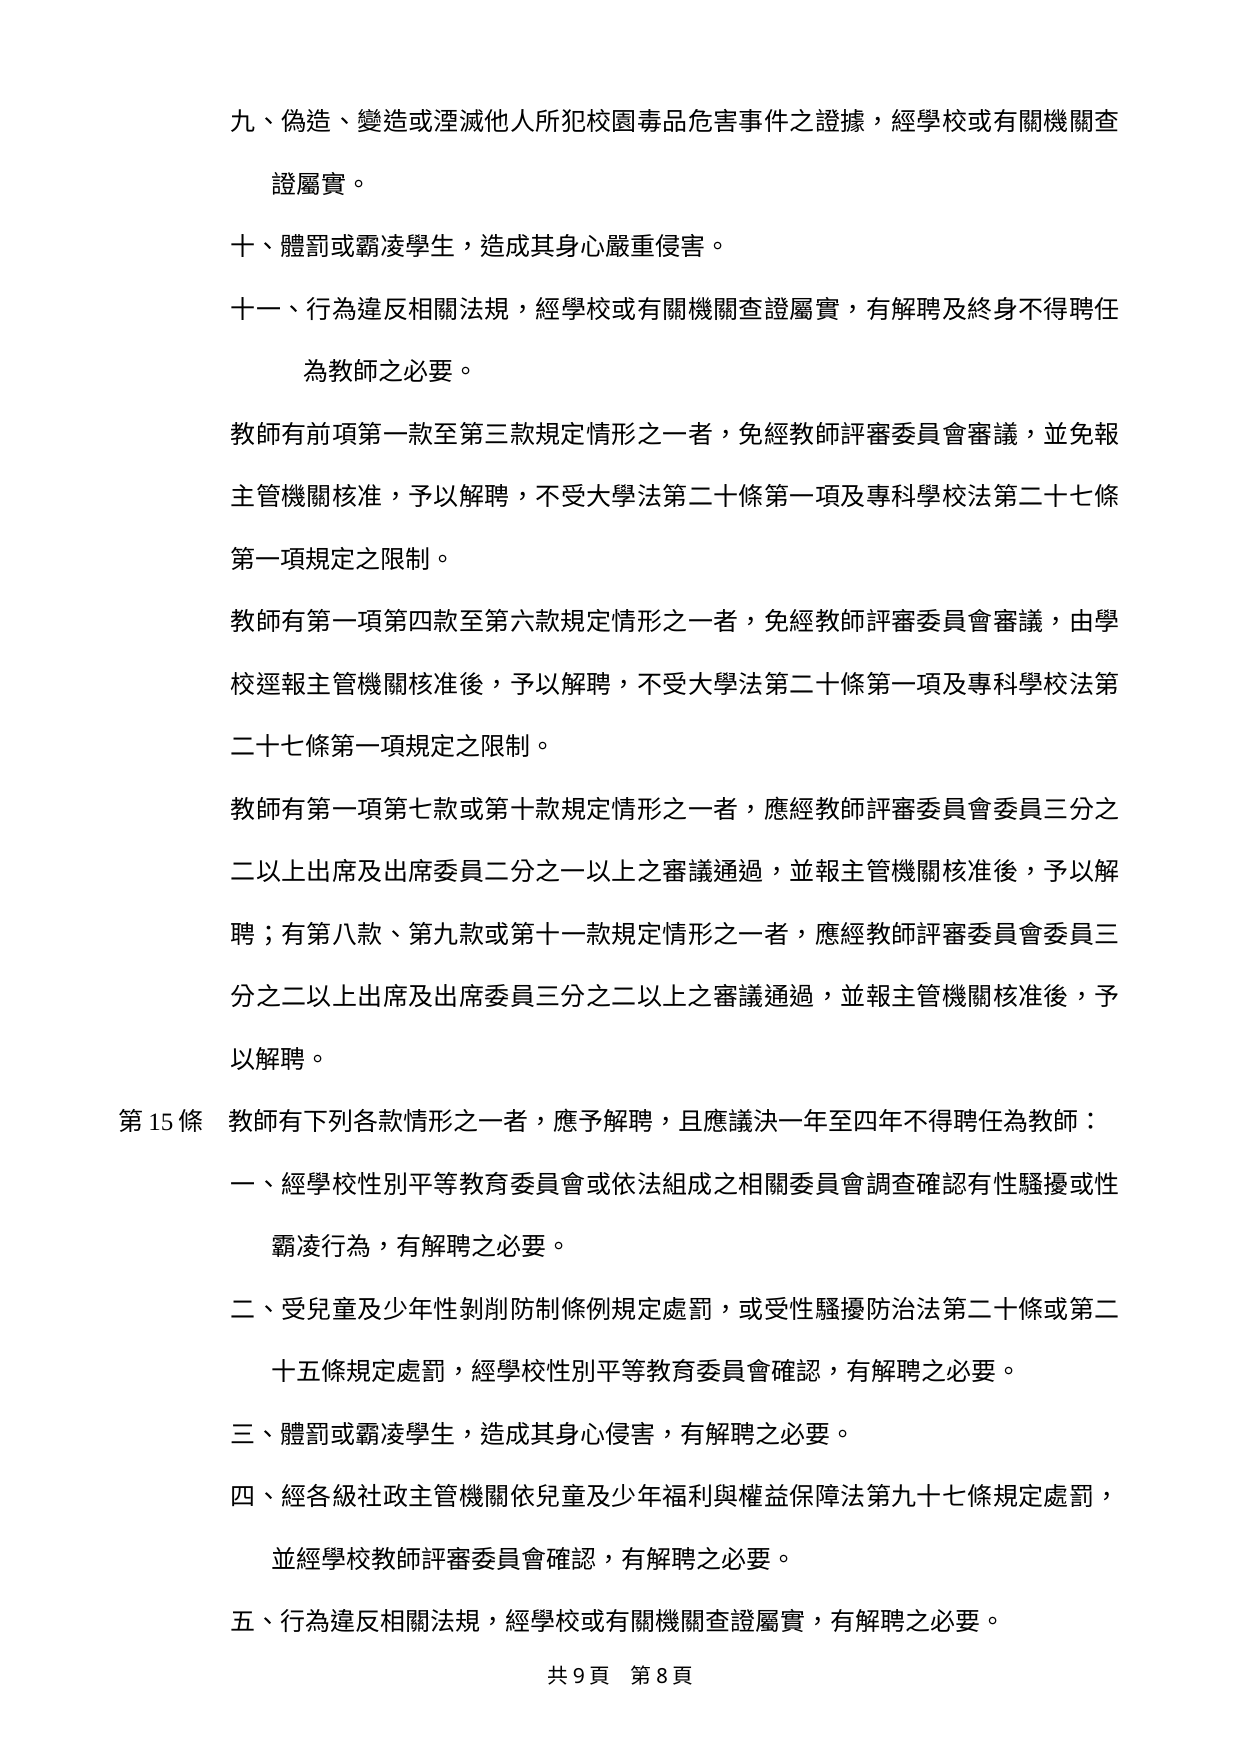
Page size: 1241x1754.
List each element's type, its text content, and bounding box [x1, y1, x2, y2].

text 教師有第一項第七款或第十款規定情形之一者，應經教師評審委員會委員三分之二以上出席及出席委員二分之一以上之審議通過，並報主管機關核准後，予以解聘；有第八款、第九款或第十一款規定情形之一者，應經教師評審委員會委員三分之二以上出席及出席委員三分之二以上之審議通過，並報主管機關核准後，予以解聘。 [230, 766, 1122, 1078]
text 第15條 教師有下列各款情形之一者，應予解聘，且應議決一年至四年不得聘任為教師： [118, 1078, 1122, 1141]
text 三、體罰或霸凌學生，造成其身心侵害，有解聘之必要。 [230, 1391, 1122, 1453]
text 教師有前項第一款至第三款規定情形之一者，免經教師評審委員會審議，並免報主管機關核准，予以解聘，不受大學法第二十條第一項及專科學校法第二十七條第一項規定之限制。 [230, 391, 1122, 578]
text 四、經各級社政主管機關依兒童及少年福利與權益保障法第九十七條規定處罰，並經學校教師評審委員會確認，有解聘之必要。 [230, 1453, 1122, 1578]
text 五、行為違反相關法規，經學校或有關機關查證屬實，有解聘之必要。 [230, 1578, 1122, 1641]
text 九、偽造、變造或湮滅他人所犯校園毒品危害事件之證據，經學校或有關機關查證屬實。 [230, 78, 1122, 203]
text 教師有第一項第四款至第六款規定情形之一者，免經教師評審委員會審議，由學校逕報主管機關核准後，予以解聘，不受大學法第二十條第一項及專科學校法第二十七條第一項規定之限制。 [230, 578, 1122, 766]
text 一、經學校性別平等教育委員會或依法組成之相關委員會調查確認有性騷擾或性霸凌行為，有解聘之必要。 [230, 1141, 1122, 1266]
text 十一、行為違反相關法規，經學校或有關機關查證屬實，有解聘及終身不得聘任為教師之必要。 [230, 266, 1122, 391]
text 二、受兒童及少年性剝削防制條例規定處罰，或受性騷擾防治法第二十條或第二十五條規定處罰，經學校性別平等教育委員會確認，有解聘之必要。 [230, 1266, 1122, 1391]
text 十、體罰或霸凌學生，造成其身心嚴重侵害。 [230, 203, 1122, 266]
